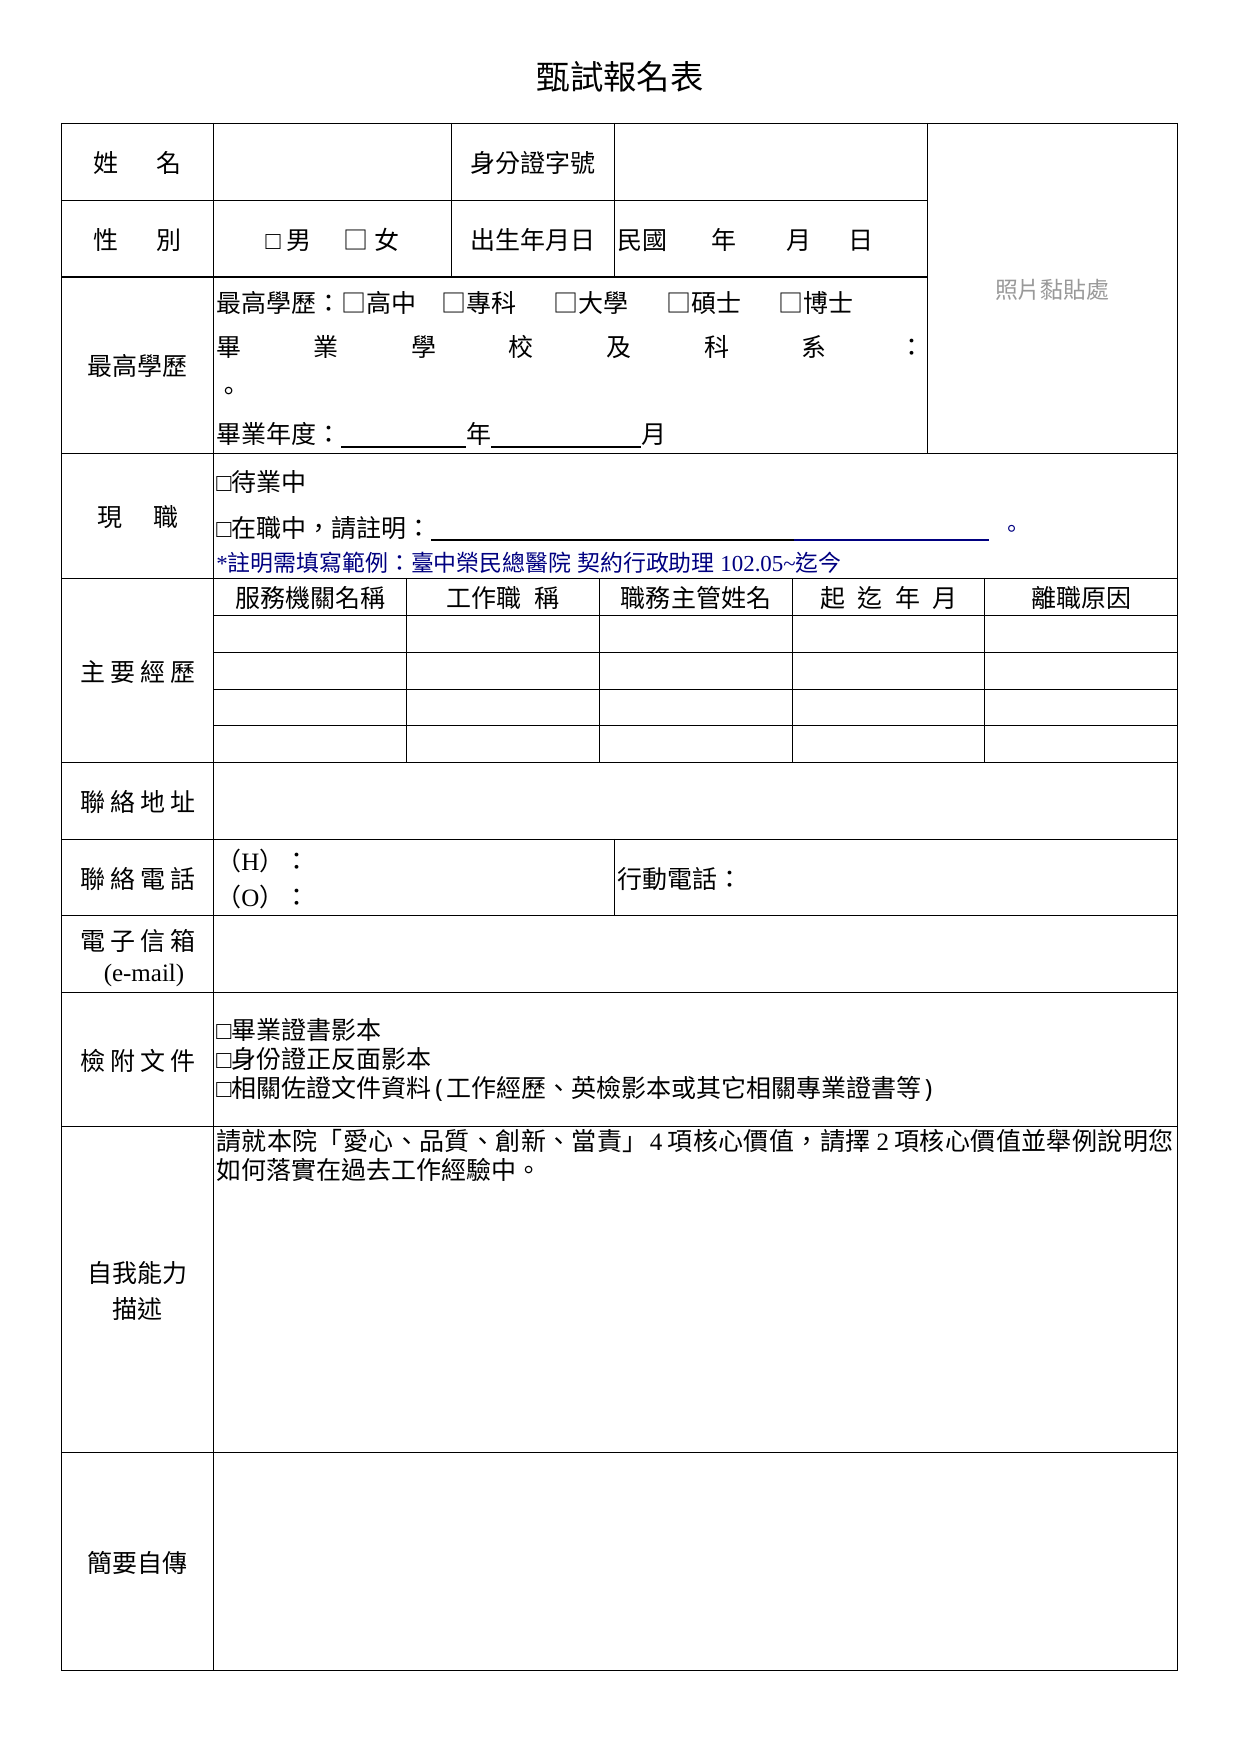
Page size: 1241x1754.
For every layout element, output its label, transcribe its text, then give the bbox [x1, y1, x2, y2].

table_cell [407, 726, 599, 762]
table_cell [214, 616, 406, 652]
table_cell 主 要 經 歷 [62, 579, 213, 762]
table_cell [793, 653, 984, 688]
table_cell 出生年月日 [452, 201, 614, 276]
table_cell 民國 年 月 日 [615, 201, 927, 276]
table_cell 請就本院「愛心、品質、創新、當責」4項核心價值，請擇2項核心價值並舉例說明您如何落實在過去工作經驗中。 [214, 1127, 1177, 1452]
table_cell [214, 763, 1177, 839]
table_cell 現 職 [62, 454, 213, 578]
table_cell [600, 616, 792, 652]
table_cell 工作職 稱 [407, 579, 599, 615]
table_cell [985, 726, 1177, 762]
table_cell [600, 690, 792, 725]
table_cell 行動電話： [615, 840, 1177, 915]
table_cell [214, 1453, 1177, 1670]
table_cell □ 男 □ 女 [214, 201, 451, 276]
table_cell [214, 690, 406, 725]
table_cell [214, 124, 451, 199]
table_cell [793, 616, 984, 652]
table_cell [407, 616, 599, 652]
table_cell 自我能力 描述 [62, 1127, 213, 1452]
table_header 甄試報名表 [62, 65, 1178, 123]
table_cell [214, 726, 406, 762]
table_cell 電 子 信 箱 (e-mail) [62, 916, 213, 992]
table_cell 離職原因 [985, 579, 1177, 615]
table_cell [985, 653, 1177, 688]
table_cell [615, 124, 927, 199]
table_cell [985, 690, 1177, 725]
table_cell 簡要自傳 [62, 1453, 213, 1670]
table_cell [214, 653, 406, 688]
table_cell 身分證字號 [452, 124, 614, 199]
table_cell 照片黏貼處 [928, 124, 1177, 452]
table_cell 聯 絡 地 址 [62, 763, 213, 839]
table_cell [793, 690, 984, 725]
table_cell 姓 名 [62, 124, 213, 199]
table_cell [214, 916, 1177, 992]
table_cell 職務 主管姓名 [600, 579, 792, 615]
table_cell [600, 653, 792, 688]
table_cell 性 別 [62, 201, 213, 276]
table_cell 最高學歷 [62, 278, 213, 452]
table_cell 起 迄 年 月 [793, 579, 984, 615]
table_cell 檢 附 文 件 [62, 993, 213, 1126]
table_cell （H）： （O）： [214, 840, 614, 915]
table_cell [793, 726, 984, 762]
table_cell [985, 616, 1177, 652]
table_cell □畢業證書影本 □身份證正反面影本 □相關佐證文件資料(工作經歷、英檢影本或其它相關專業證書等) [214, 993, 1177, 1126]
table_cell 最高學歷：□高中 □專科 □大學 □碩士 □博士 畢業學校及科系： 。 畢業年度： 年 月 [214, 278, 927, 452]
table_cell [407, 690, 599, 725]
table_cell [407, 653, 599, 688]
table_cell [600, 726, 792, 762]
table_cell 聯 絡 電 話 [62, 840, 213, 915]
table_cell 服務機關名稱 [214, 579, 406, 615]
table_cell □待業中 □在職中，請註明： 。 *註明需填寫範例：臺中榮民總醫院 契約行政助理 102.05~迄今 [214, 454, 1177, 578]
